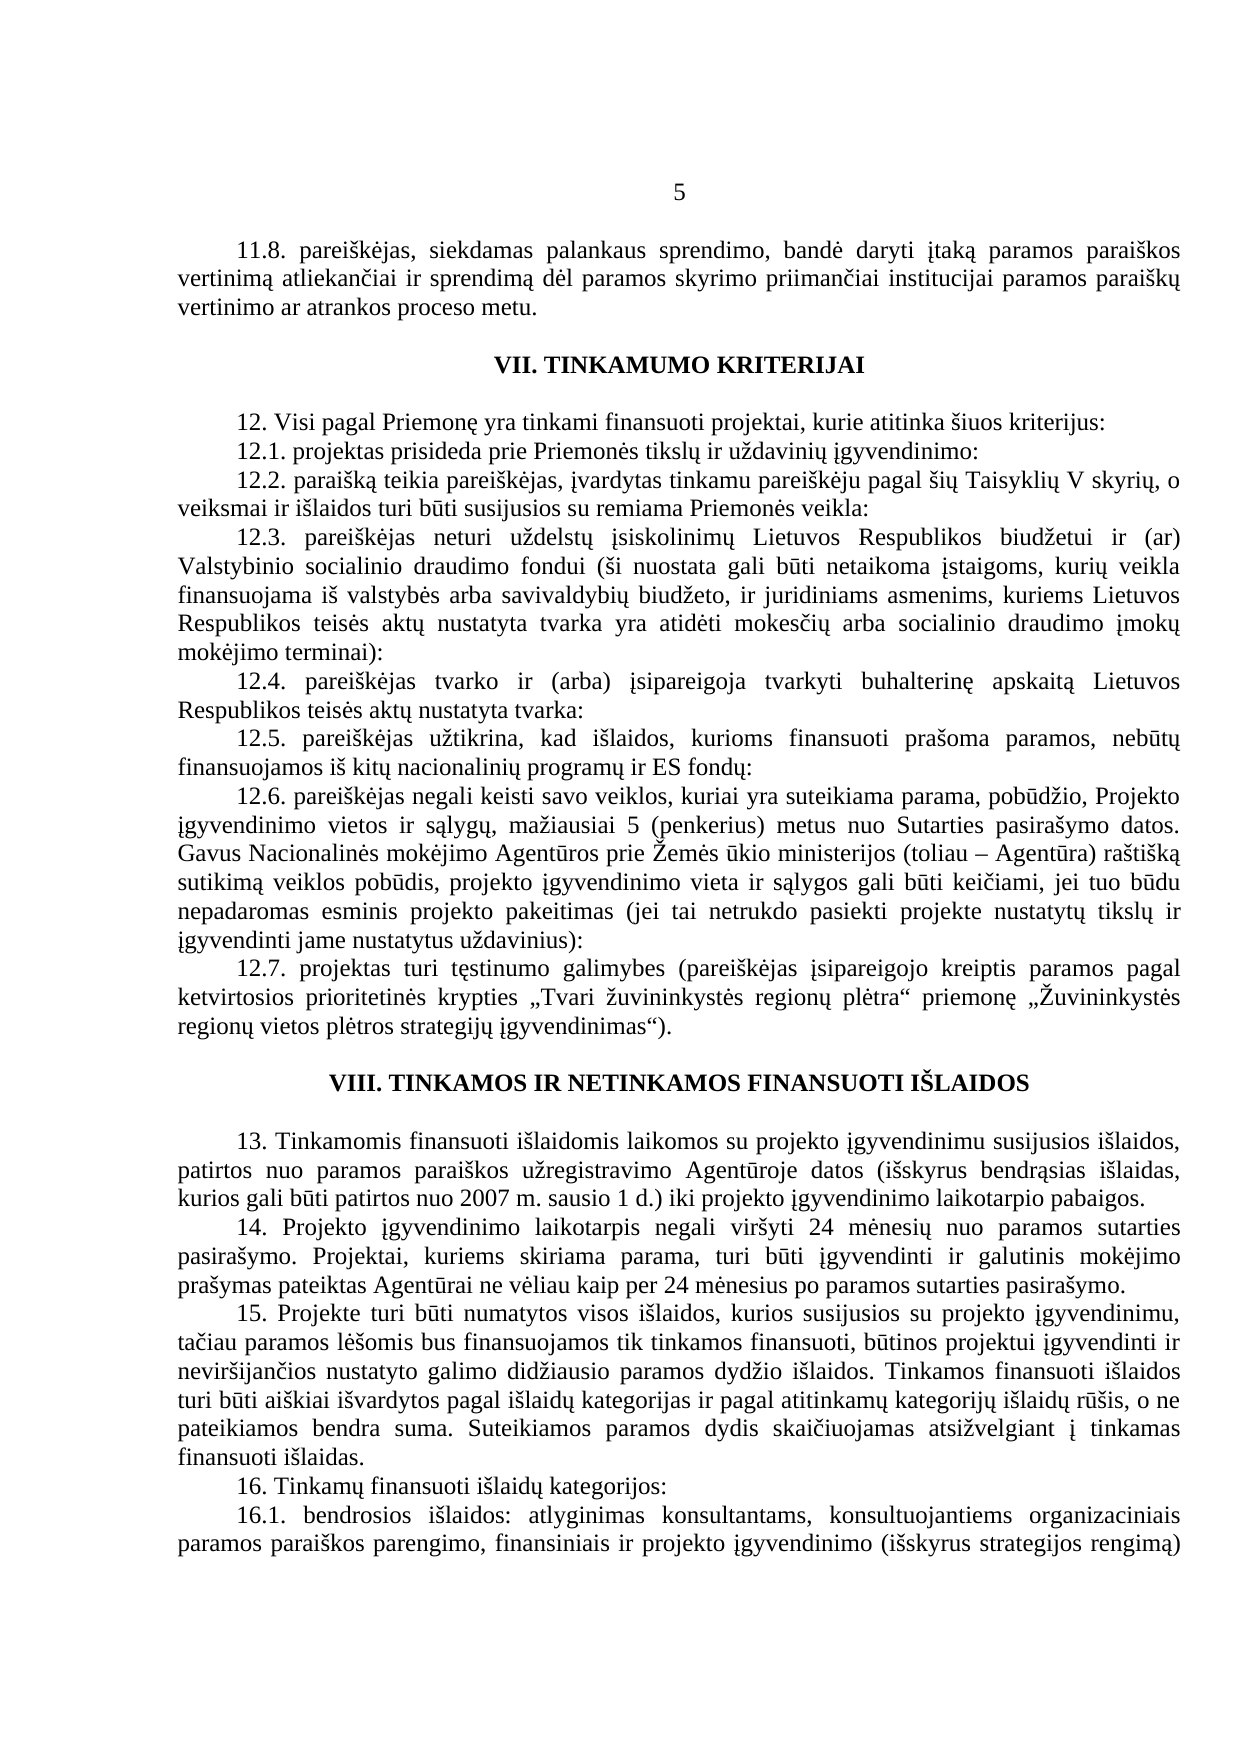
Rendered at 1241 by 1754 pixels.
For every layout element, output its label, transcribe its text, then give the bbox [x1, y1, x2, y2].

text VII. TINKAMUMO KRITERIJAI [177, 350, 1181, 378]
text 15. Projekte turi būti numatytos visos išlaidos, kurios susijusios su projekto įgyvendinimu, tačiau paramos lėšomis bus finansuojamos tik tinkamos finansuoti, būtinos projektui įgyvendinti ir neviršijančios nustatyto galimo didžiausio paramos dydžio išlaidos. Tinkamos finansuoti išlaidos turi būti aiškiai išvardytos pagal išlaidų kategorijas ir pagal atitinkamų kategorijų išlaidų rūšis, o ne pateikiamos bendra suma. Suteikiamos paramos dydis skaičiuojamas atsižvelgiant į tinkamas finansuoti išlaidas. [177, 1298, 1181, 1471]
text 12.1. projektas prisideda prie Priemonės tikslų ir uždavinių įgyvendinimo: [177, 436, 1181, 465]
text 14. Projekto įgyvendinimo laikotarpis negali viršyti 24 mėnesių nuo paramos sutarties pasirašymo. Projektai, kuriems skiriama parama, turi būti įgyvendinti ir galutinis mokėjimo prašymas pateiktas Agentūrai ne vėliau kaip per 24 mėnesius po paramos sutarties pasirašymo. [177, 1212, 1181, 1298]
text 12.7. projektas turi tęstinumo galimybes (pareiškėjas įsipareigojo kreiptis paramos pagal ketvirtosios prioritetinės krypties „Tvari žuvininkystės regionų plėtra“ priemonę „Žuvininkystės regionų vietos plėtros strategijų įgyvendinimas“). [177, 953, 1181, 1040]
text 12. Visi pagal Priemonę yra tinkami finansuoti projektai, kurie atitinka šiuos kriterijus: [177, 407, 1181, 436]
text 11.8. pareiškėjas, siekdamas palankaus sprendimo, bandė daryti įtaką paramos paraiškos vertinimą atliekančiai ir sprendimą dėl paramos skyrimo priimančiai institucijai paramos paraiškų vertinimo ar atrankos proceso metu. [177, 235, 1181, 321]
text VIII. TINKAMOS IR NETINKAMOS FINANSUOTI IŠLAIDOS [177, 1068, 1181, 1097]
text 16.1. bendrosios išlaidos: atlyginimas konsultantams, konsultuojantiems organizaciniais paramos paraiškos parengimo, finansiniais ir projekto įgyvendinimo (išskyrus strategijos rengimą) [177, 1500, 1181, 1557]
text 13. Tinkamomis finansuoti išlaidomis laikomos su projekto įgyvendinimu susijusios išlaidos, patirtos nuo paramos paraiškos užregistravimo Agentūroje datos (išskyrus bendrąsias išlaidas, kurios gali būti patirtos nuo 2007 m. sausio 1 d.) iki projekto įgyvendinimo laikotarpio pabaigos. [177, 1126, 1181, 1212]
text 12.3. pareiškėjas neturi uždelstų įsiskolinimų Lietuvos Respublikos biudžetui ir (ar) Valstybinio socialinio draudimo fondui (ši nuostata gali būti netaikoma įstaigoms, kurių veikla finansuojama iš valstybės arba savivaldybių biudžeto, ir juridiniams asmenims, kuriems Lietuvos Respublikos teisės aktų nustatyta tvarka yra atidėti mokesčių arba socialinio draudimo įmokų mokėjimo terminai): [177, 522, 1181, 666]
text 12.4. pareiškėjas tvarko ir (arba) įsipareigoja tvarkyti buhalterinę apskaitą Lietuvos Respublikos teisės aktų nustatyta tvarka: [177, 666, 1181, 723]
text 12.5. pareiškėjas užtikrina, kad išlaidos, kurioms finansuoti prašoma paramos, nebūtų finansuojamos iš kitų nacionalinių programų ir ES fondų: [177, 723, 1181, 781]
text 12.6. pareiškėjas negali keisti savo veiklos, kuriai yra suteikiama parama, pobūdžio, Projekto įgyvendinimo vietos ir sąlygų, mažiausiai 5 (penkerius) metus nuo Sutarties pasirašymo datos. Gavus Nacionalinės mokėjimo Agentūros prie Žemės ūkio ministerijos (toliau – Agentūra) raštišką sutikimą veiklos pobūdis, projekto įgyvendinimo vieta ir sąlygos gali būti keičiami, jei tuo būdu nepadaromas esminis projekto pakeitimas (jei tai netrukdo pasiekti projekte nustatytų tikslų ir įgyvendinti jame nustatytus uždavinius): [177, 781, 1181, 953]
text 12.2. paraišką teikia pareiškėjas, įvardytas tinkamu pareiškėju pagal šių Taisyklių V skyrių, o veiksmai ir išlaidos turi būti susijusios su remiama Priemonės veikla: [177, 465, 1181, 522]
text 16. Tinkamų finansuoti išlaidų kategorijos: [177, 1471, 1181, 1500]
